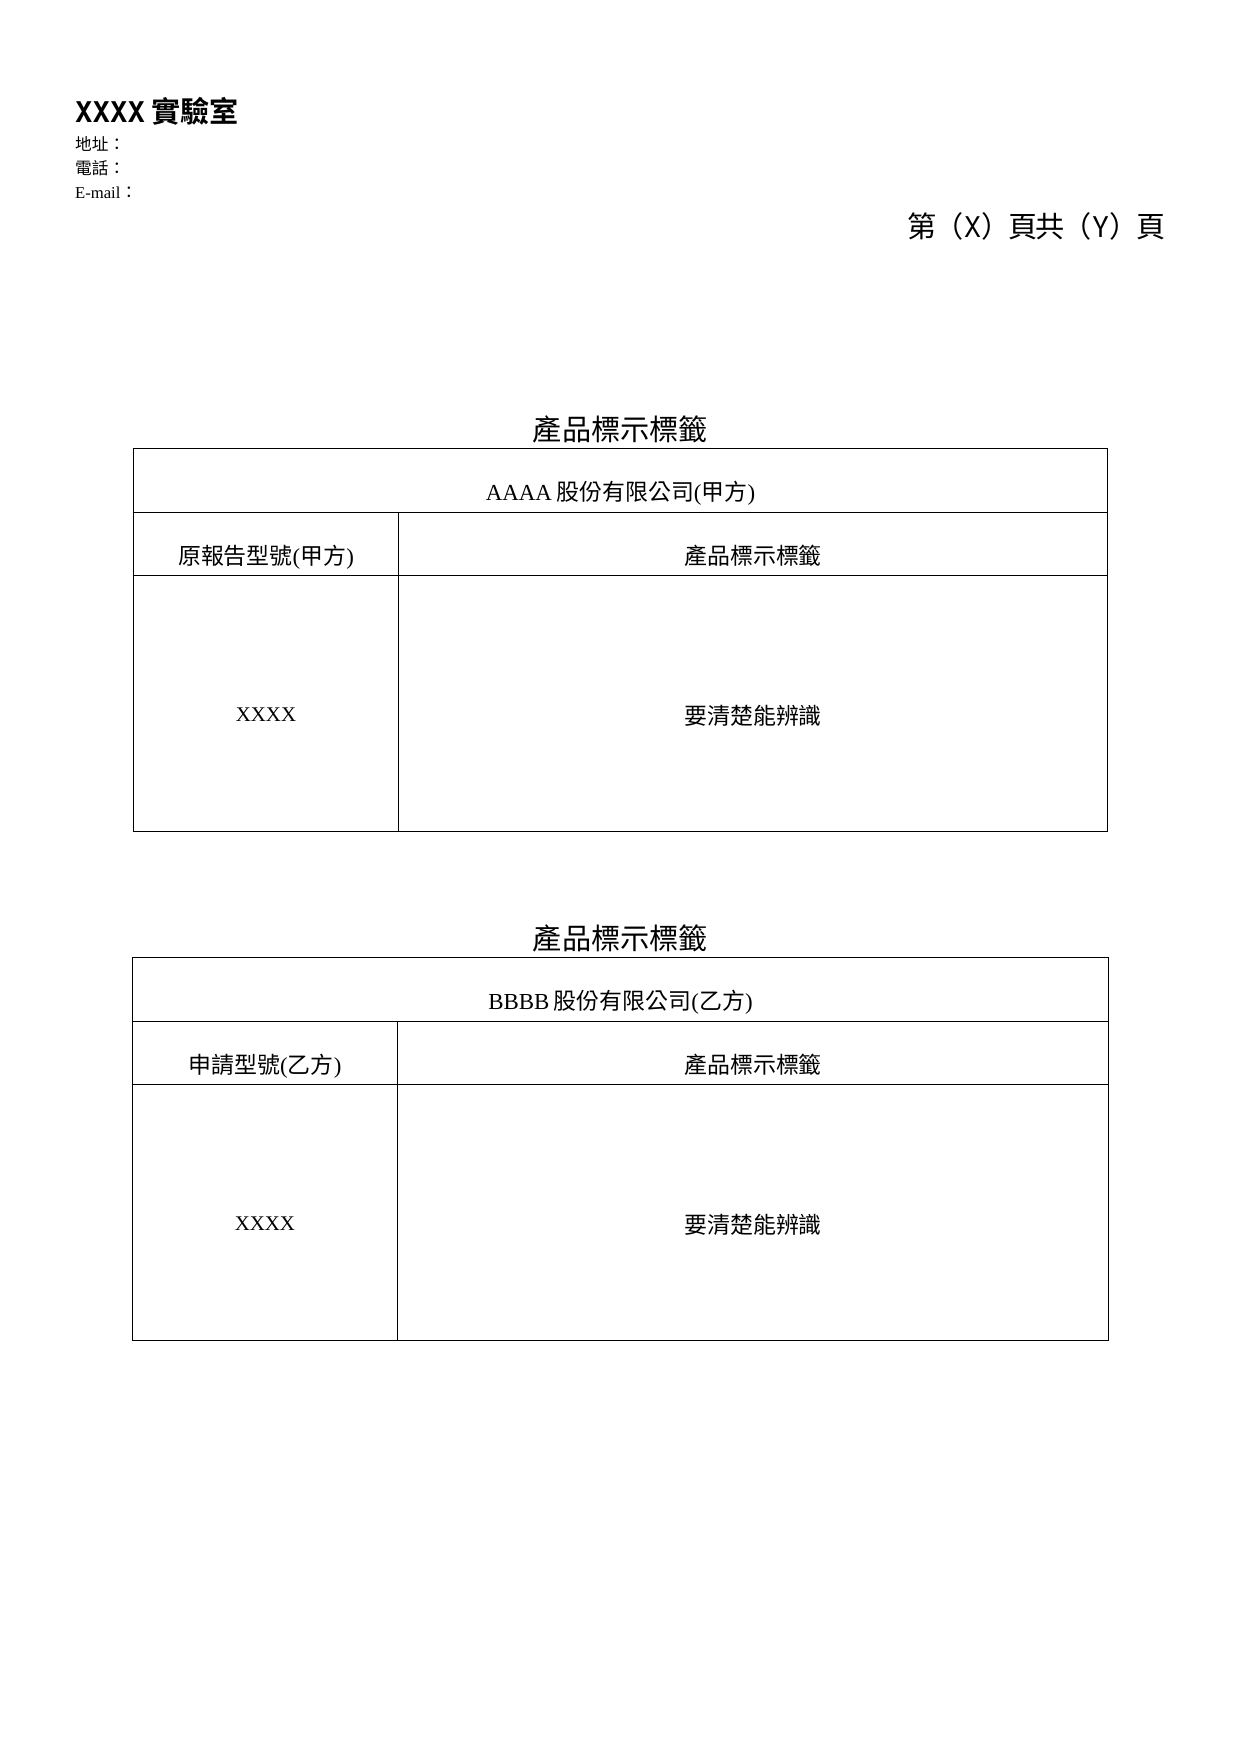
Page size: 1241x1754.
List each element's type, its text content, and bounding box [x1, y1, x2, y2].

table_cell XXXX [134, 576, 398, 831]
table_cell 產品標示標籤 [398, 1022, 1108, 1084]
table_cell 申請型號(乙方) [133, 1022, 397, 1084]
table_cell 原報告型號(甲方) [134, 513, 398, 575]
table_header AAAA股份有限公司(甲方) [134, 449, 1107, 512]
table_cell 要清楚能辨識 [399, 576, 1107, 831]
text 產品標示標籤 [75, 386, 1165, 448]
table_header BBBB股份有限公司(乙方) [133, 958, 1108, 1021]
table_cell 產品標示標籤 [399, 513, 1107, 575]
text 產品標示標籤 [75, 895, 1165, 957]
table_cell XXXX [133, 1085, 397, 1340]
table_cell 要清楚能辨識 [398, 1085, 1108, 1340]
